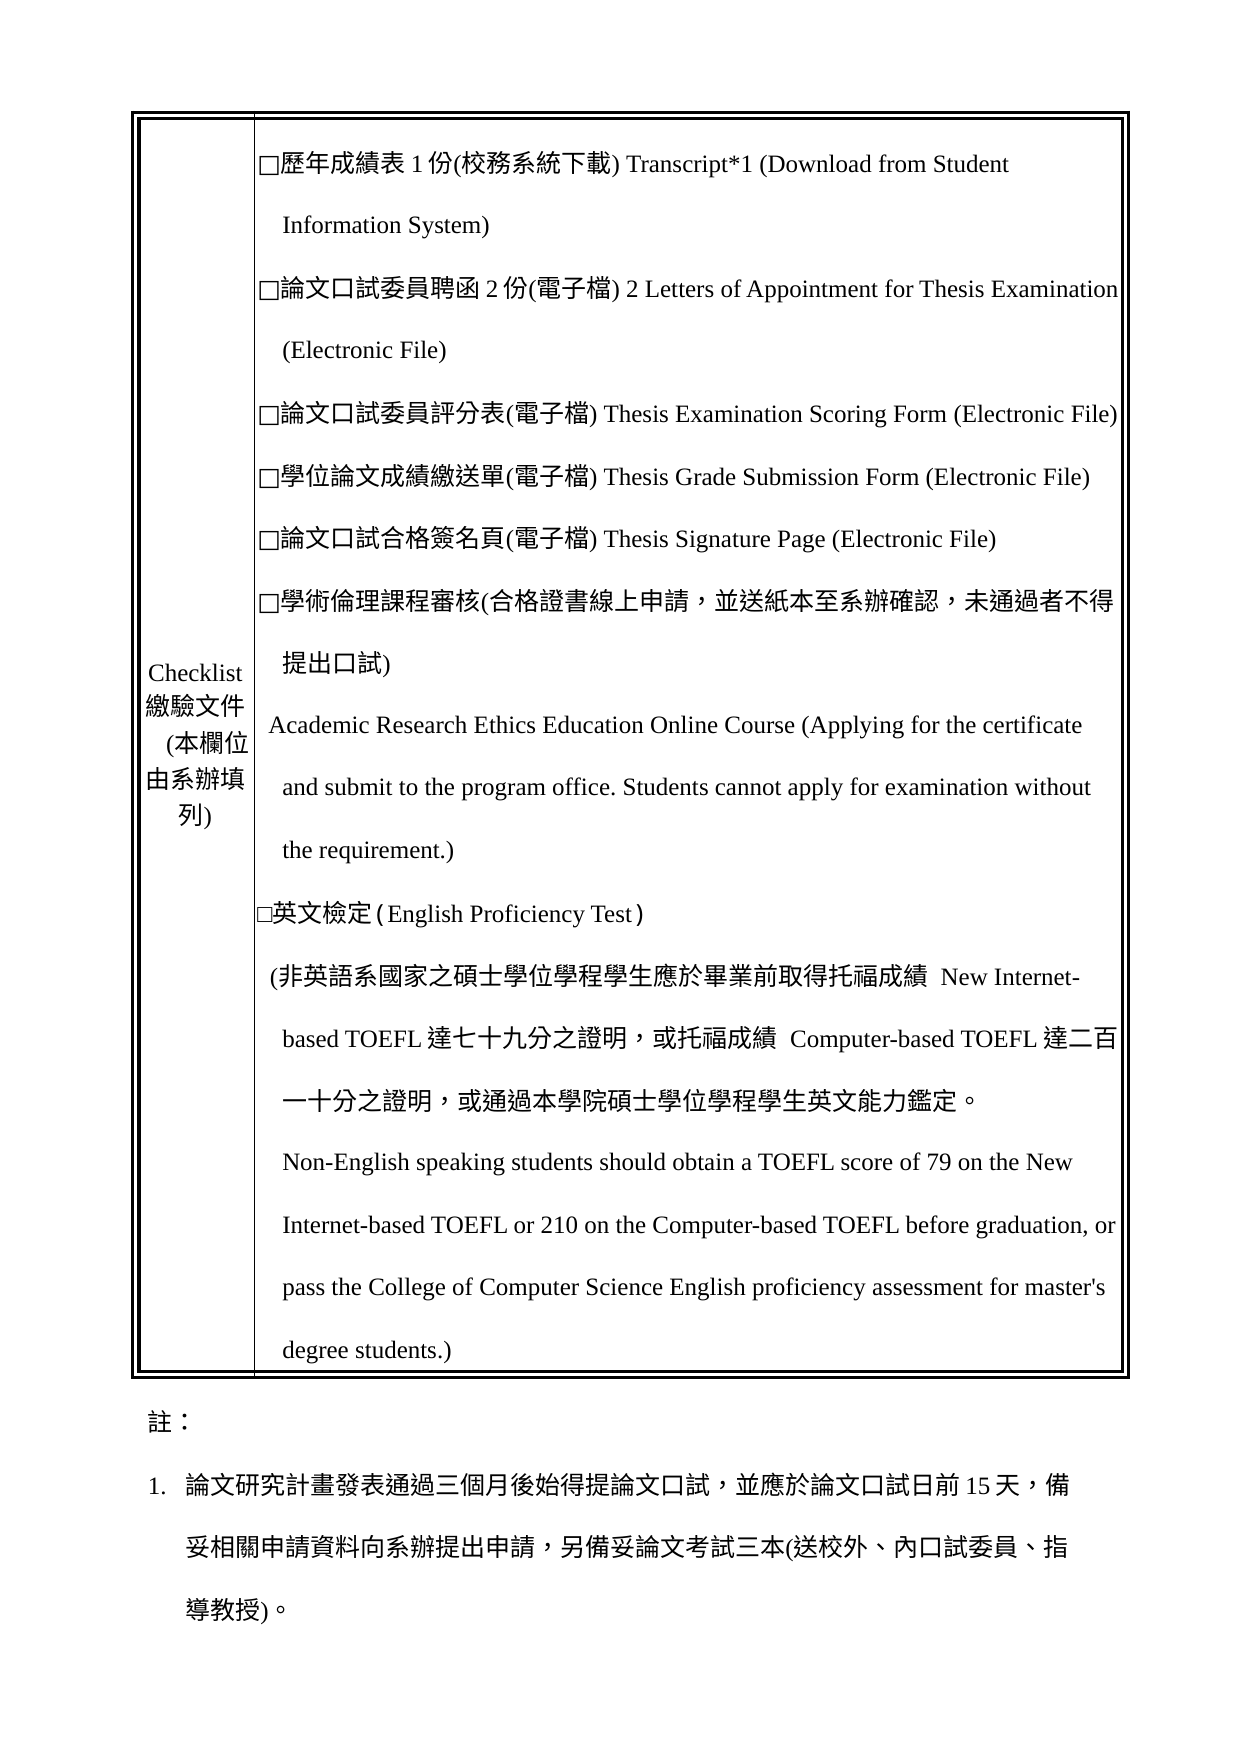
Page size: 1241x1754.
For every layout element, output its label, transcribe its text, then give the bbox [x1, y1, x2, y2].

table_cell □歷年成績表1份(校務系統下載) Transcript*1 (Download from Student Information System) □論文口試委員聘函2份(電子檔) 2 Letters of Appointment for Thesis Examination (Electronic File) □論文口試委員評分表(電子檔) Thesis Examination Scoring Form (Electronic File) □學位論文成績繳送單(電子檔) Thesis Grade Submission Form (Electronic File) □論文口試合格簽名頁(電子檔) Thesis Signature Page (Electronic File) □學術倫理課程審核(合格證書線上申請，並送紙本至系辦確認，未通過者不得提出口試) Academic Research Ethics Education Online Course (Applying for the certificate and submit to the program office. Students cannot apply for examination without the requirement.) □英文檢定(English Proficiency Test) (非英語系國家之碩士學位學程學生應於畢業前取得托福成績 New Internet-based TOEFL 達七十九分之證明，或托福成績 Computer-based TOEFL 達二百一十分之證明，或通過本學院碩士學位學程學生英文能力鑑定。 Non-English speaking students should obtain a TOEFL score of 79 on the New Internet-based TOEFL or 210 on the Computer-based TOEFL before graduation, or pass the College of Computer Science English proficiency assessment for master's degree students.) [255, 114, 1125, 1370]
text 註： [148, 1379, 1092, 1442]
list 論文研究計畫發表通過三個月後始得提論文口試，並應於論文口試日前15天，備妥相關申請資料向系辦提出申請，另備妥論文考試三本(送校外、內口試委員、指導教授)。 [148, 1442, 1092, 1629]
table_cell Checklist 繳驗文件 (本欄位由系辦填列) [136, 114, 254, 1370]
